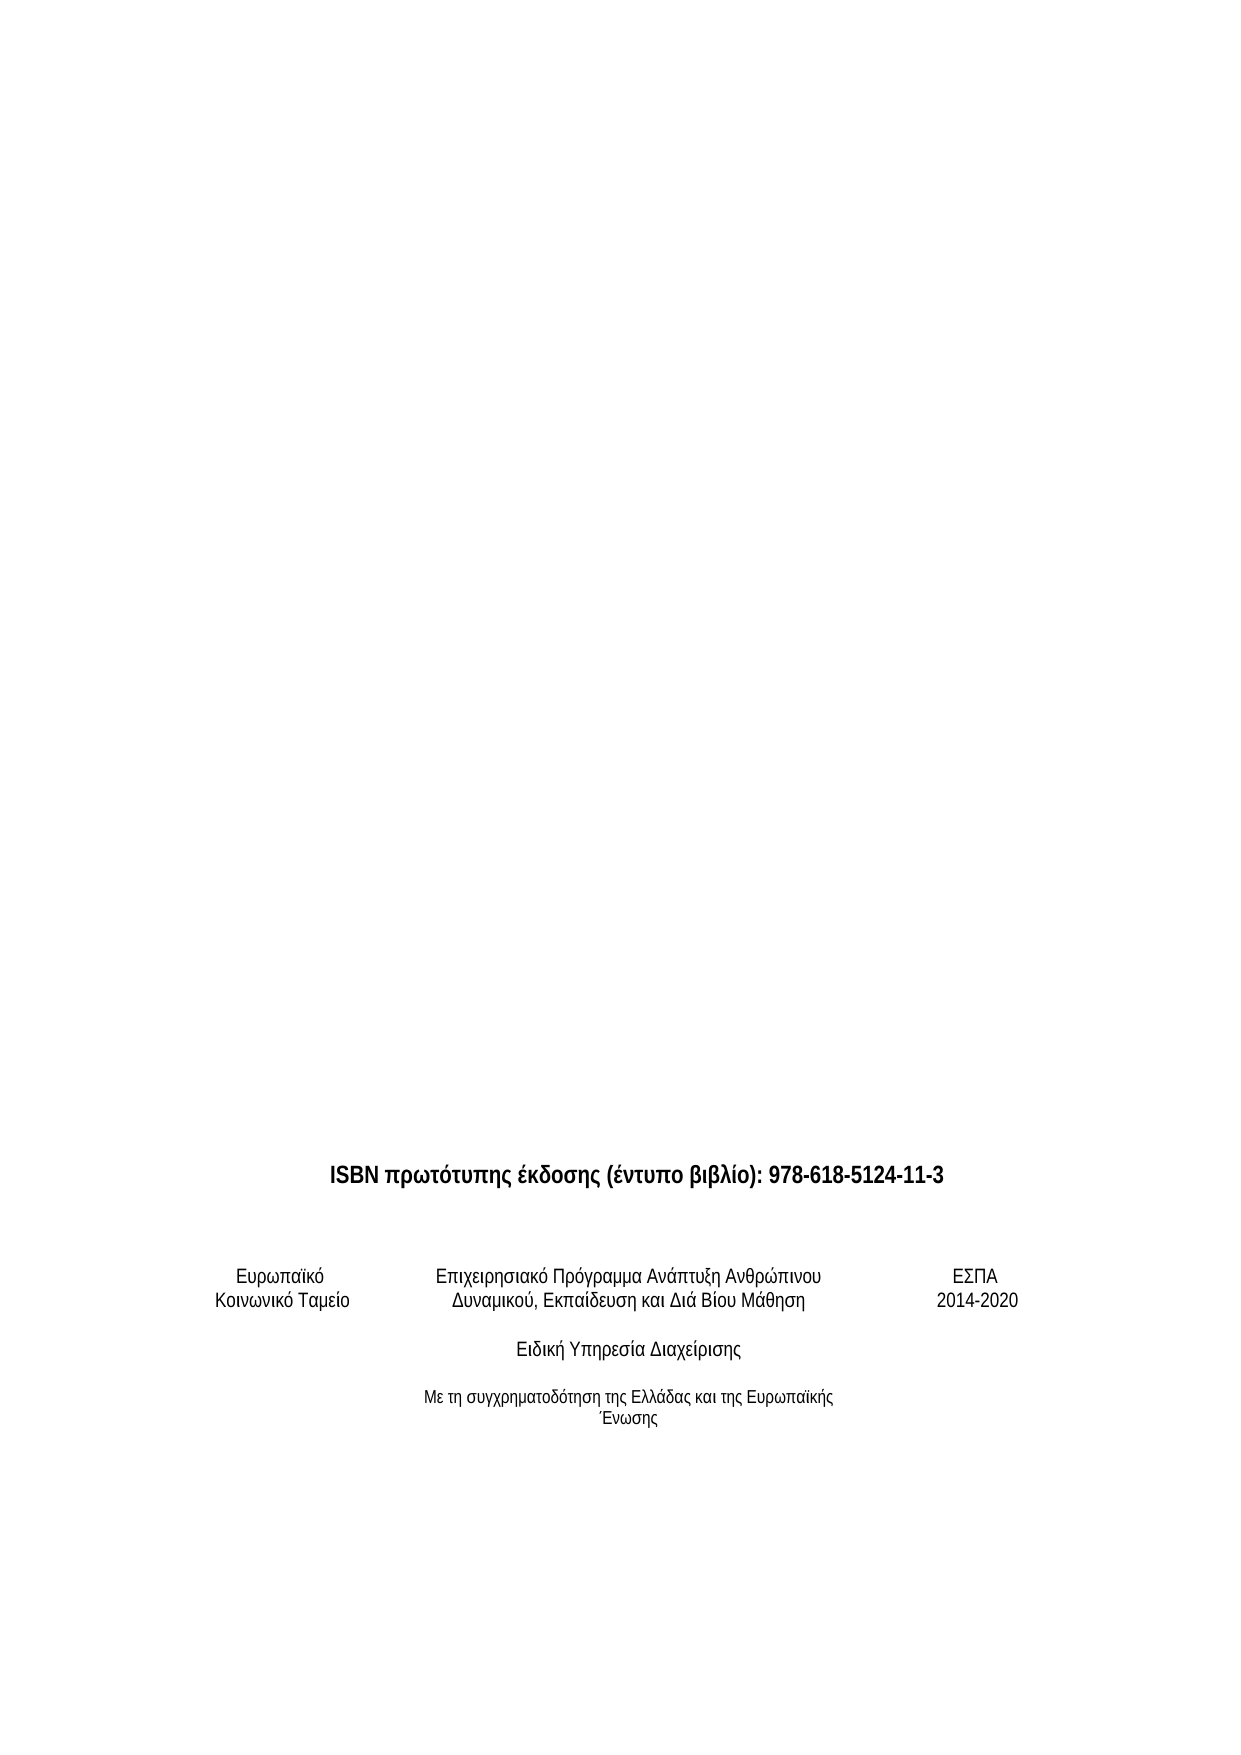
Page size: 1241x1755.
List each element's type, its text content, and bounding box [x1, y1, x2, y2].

table_header ΕΣΠΑ 2014-2020 [854, 1251, 1090, 1441]
table_header Επιχειρησιακό Πρόγραμμα Ανάπτυξη Ανθρώπινου Δυναμικού, Εκπαίδευση και Διά Βίου Μάθηση Ειδική Υπηρεσία Διαχείρισης Με τη συγχρηματοδότηση της Ελλάδας και της Ευρωπαϊκής Ένωσης [393, 1251, 854, 1441]
text ISBN πρωτότυπης έκδοσης (έντυπο βιβλίο): 978-618-5124-11-3 [283, 1160, 992, 1189]
table_header Ευρωπαϊκό Κοινωνικό Ταμείο [161, 1251, 393, 1441]
